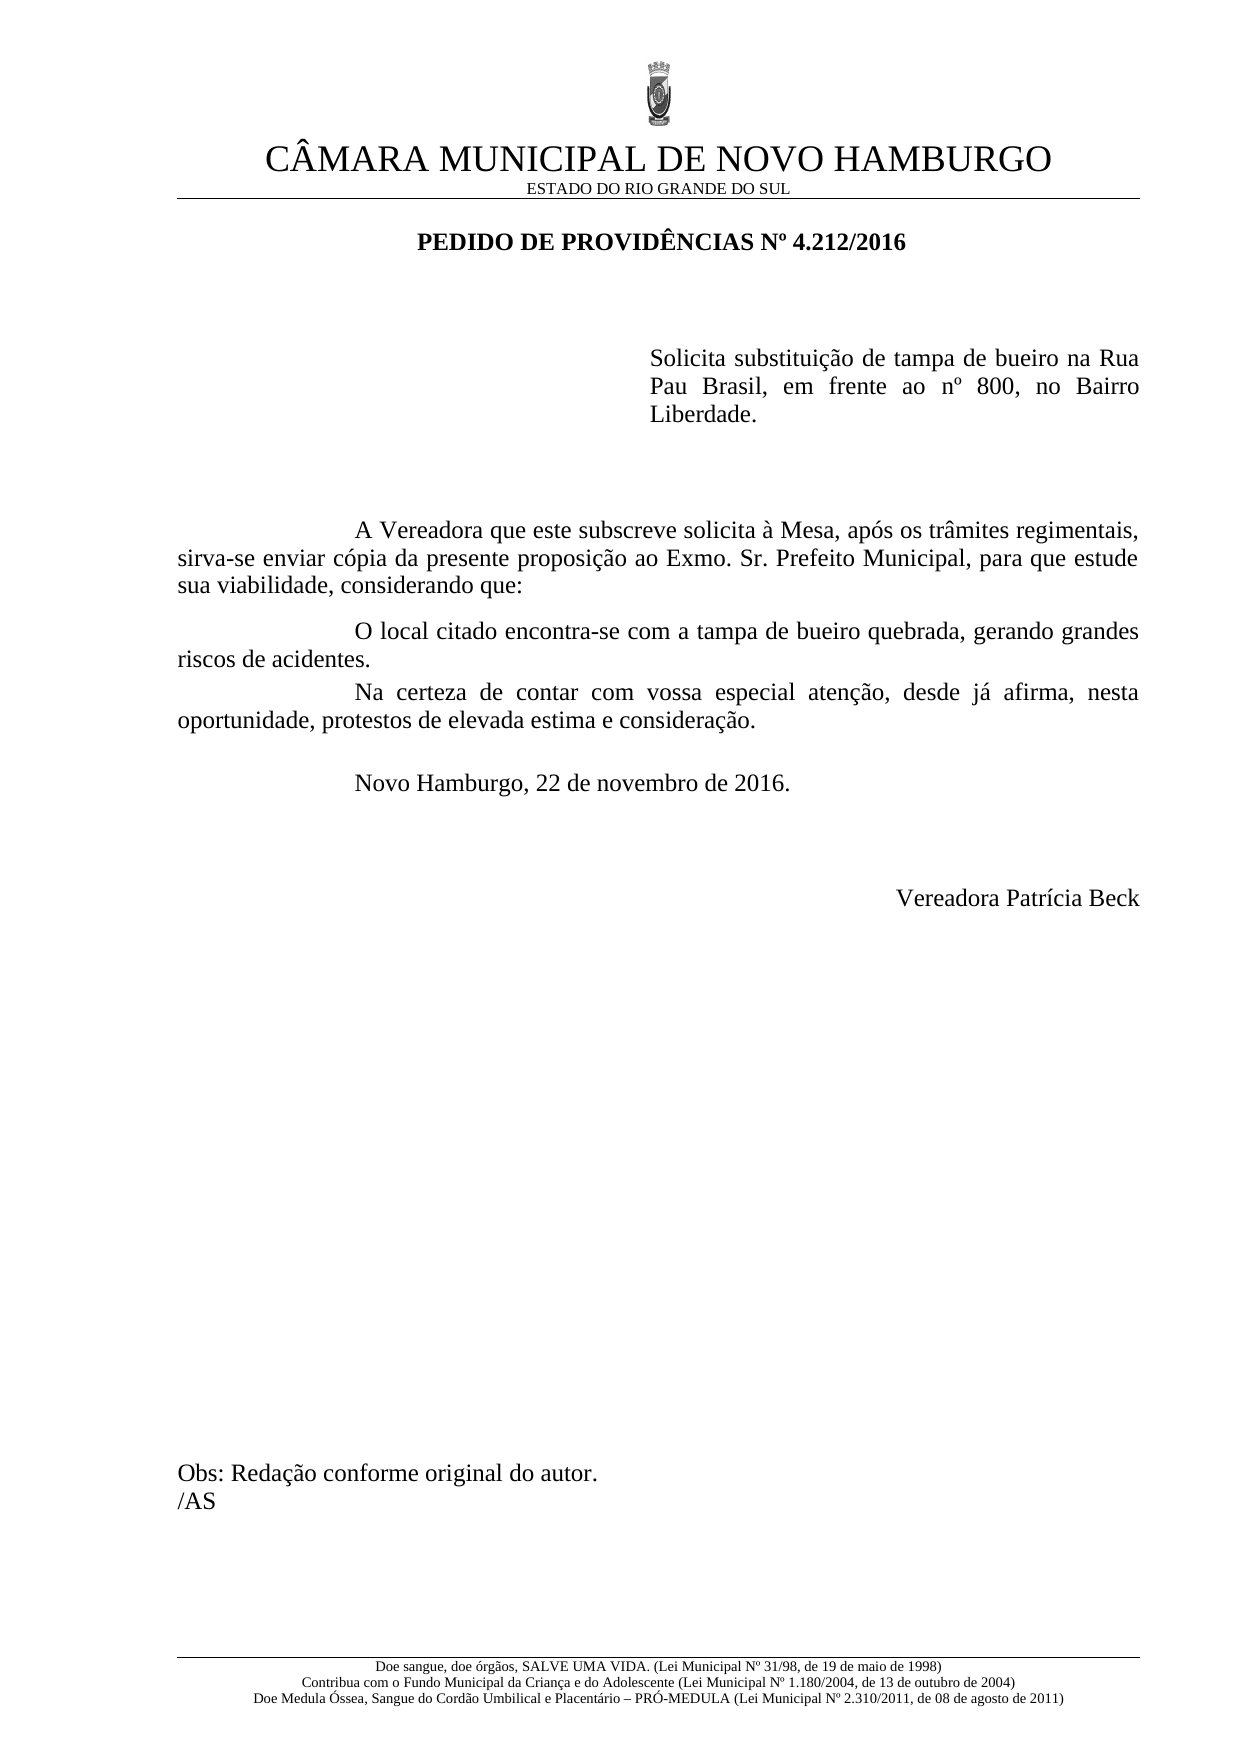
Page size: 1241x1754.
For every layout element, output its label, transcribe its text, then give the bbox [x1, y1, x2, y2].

text /AS [177, 1487, 1140, 1515]
text Novo Hamburgo, 22 de novembro de 2016. [177, 769, 1140, 797]
text Na certeza de contar com vossa especial atenção, desde já afirma, nesta oportunidade, protestos de elevada estima e consideração. [177, 678, 1140, 734]
text Solicita substituição de tampa de bueiro na Rua Pau Brasil, em frente ao nº 800, no Bairro Liberdade. [649, 344, 1140, 428]
text Obs: Redação conforme original do autor. [177, 1459, 1140, 1487]
text PEDIDO DE PROVIDÊNCIAS Nº 4.212/2016 [177, 228, 1140, 256]
text A Vereadora que este subscreve solicita à Mesa, após os trâmites regimentais, sirva-se enviar cópia da presente proposição ao Exmo. Sr. Prefeito Municipal, para que estude sua viabilidade, considerando que: [177, 516, 1140, 599]
text Vereadora Patrícia Beck [177, 884, 1140, 911]
text O local citado encontra-se com a tampa de bueiro quebrada, gerando grandes riscos de acidentes. [177, 617, 1140, 672]
